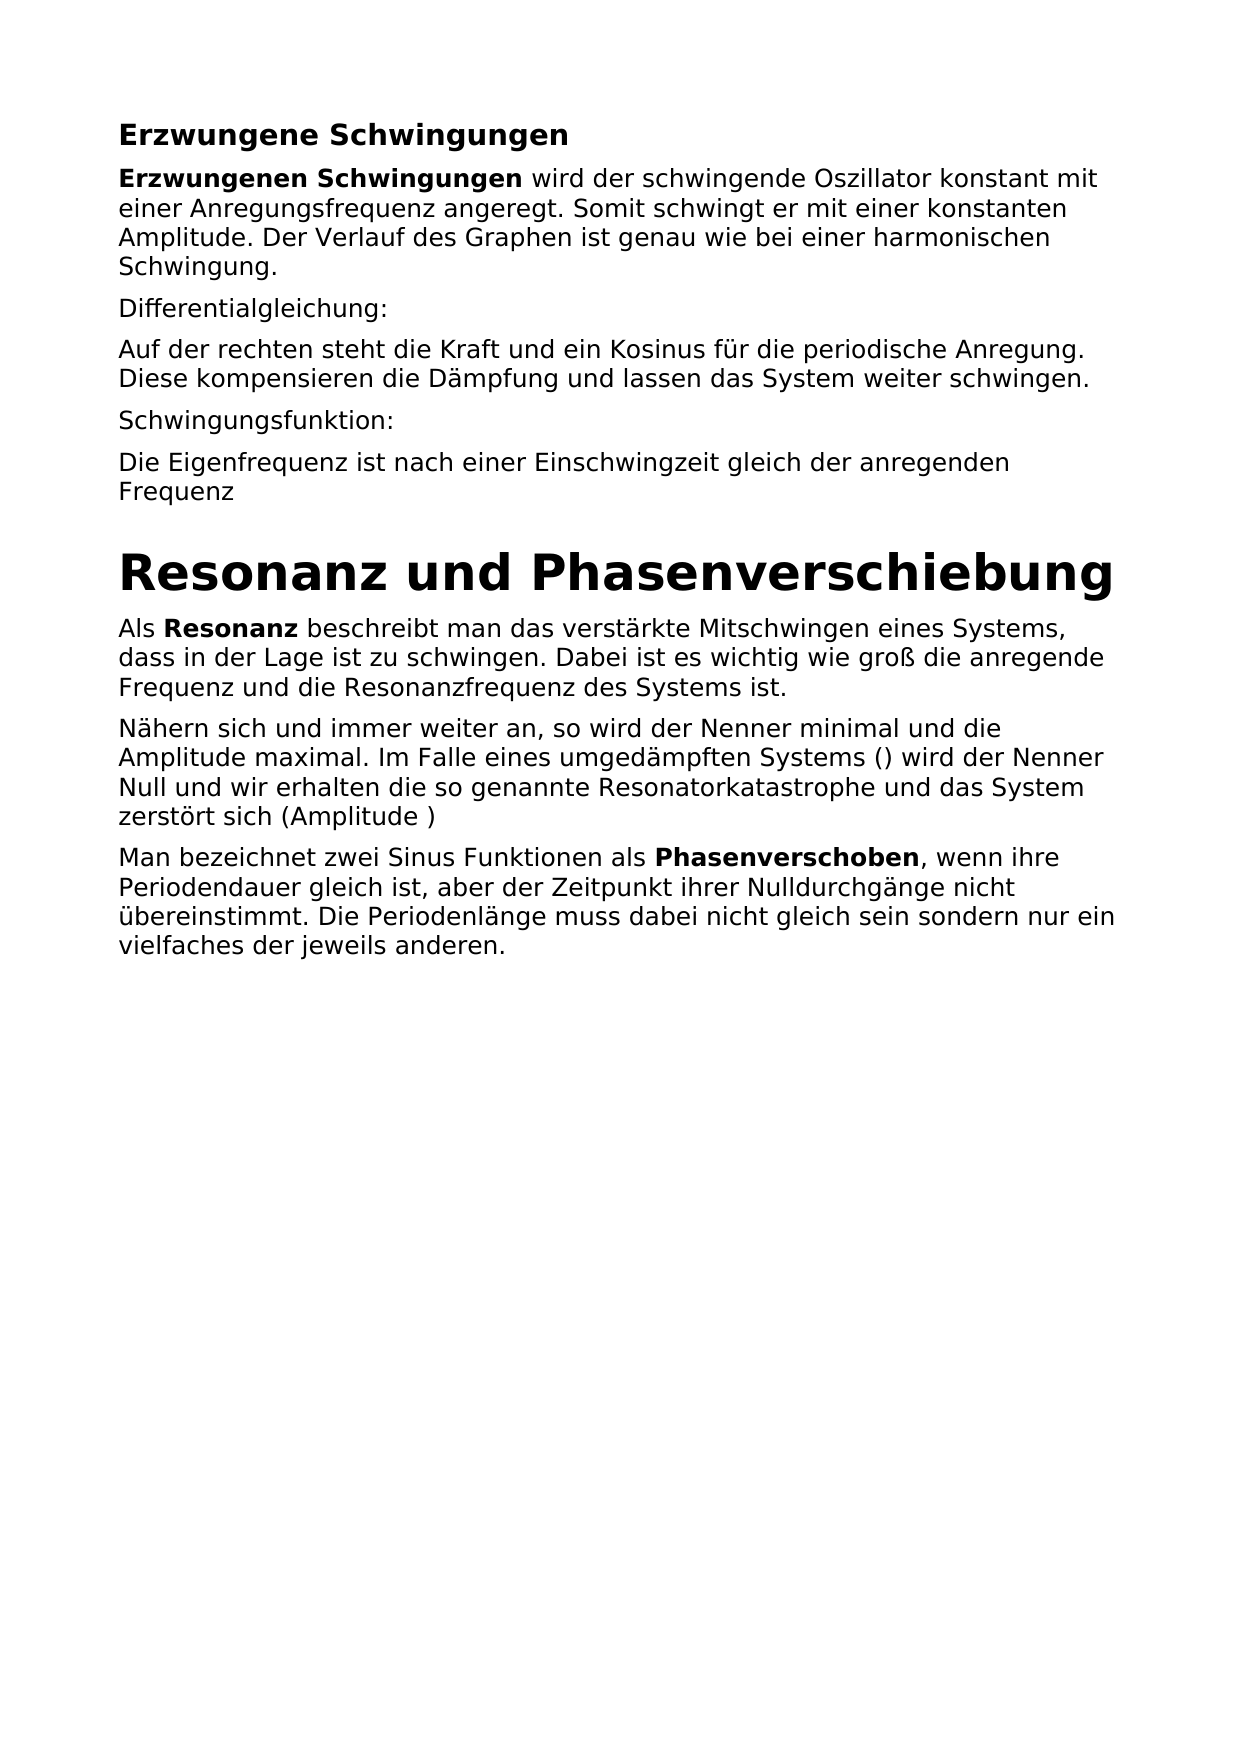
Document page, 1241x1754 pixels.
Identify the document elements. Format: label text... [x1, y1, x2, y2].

text Schwingungsfunktion: [118, 406, 1122, 435]
text Die Eigenfrequenz ist nach einer Einschwingzeit gleich der anregenden Frequenz [118, 448, 1122, 506]
text Man bezeichnet zwei Sinus Funktionen als Phasenverschoben, wenn ihre Periodendauer gleich ist, aber der Zeitpunkt ihrer Nulldurchgänge nicht übereinstimmt. Die Periodenlänge muss dabei nicht gleich sein sondern nur ein vielfaches der jeweils anderen. [118, 844, 1122, 960]
subtitle Erzwungene Schwingungen [118, 118, 1122, 152]
text Differentialgleichung: [118, 294, 1122, 323]
text Nähern sich und immer weiter an, so wird der Nenner minimal und die Amplitude maximal. Im Falle eines umgedämpften Systems () wird der Nenner Null und wir erhalten die so genannte Resonatorkatastrophe und das System zerstört sich (Amplitude ) [118, 714, 1122, 831]
text Als Resonanz beschreibt man das verstärkte Mitschwingen eines Systems, dass in der Lage ist zu schwingen. Dabei ist es wichtig wie groß die anregende Frequenz und die Resonanzfrequenz des Systems ist. [118, 614, 1122, 702]
text Erzwungenen Schwingungen wird der schwingende Oszillator konstant mit einer Anregungsfrequenz angeregt. Somit schwingt er mit einer konstanten Amplitude. Der Verlauf des Graphen ist genau wie bei einer harmonischen Schwingung. [118, 164, 1122, 281]
text Auf der rechten steht die Kraft und ein Kosinus für die periodische Anregung. Diese kompensieren die Dämpfung und lassen das System weiter schwingen. [118, 335, 1122, 394]
subtitle Resonanz und Phasenverschiebung [118, 544, 1122, 602]
